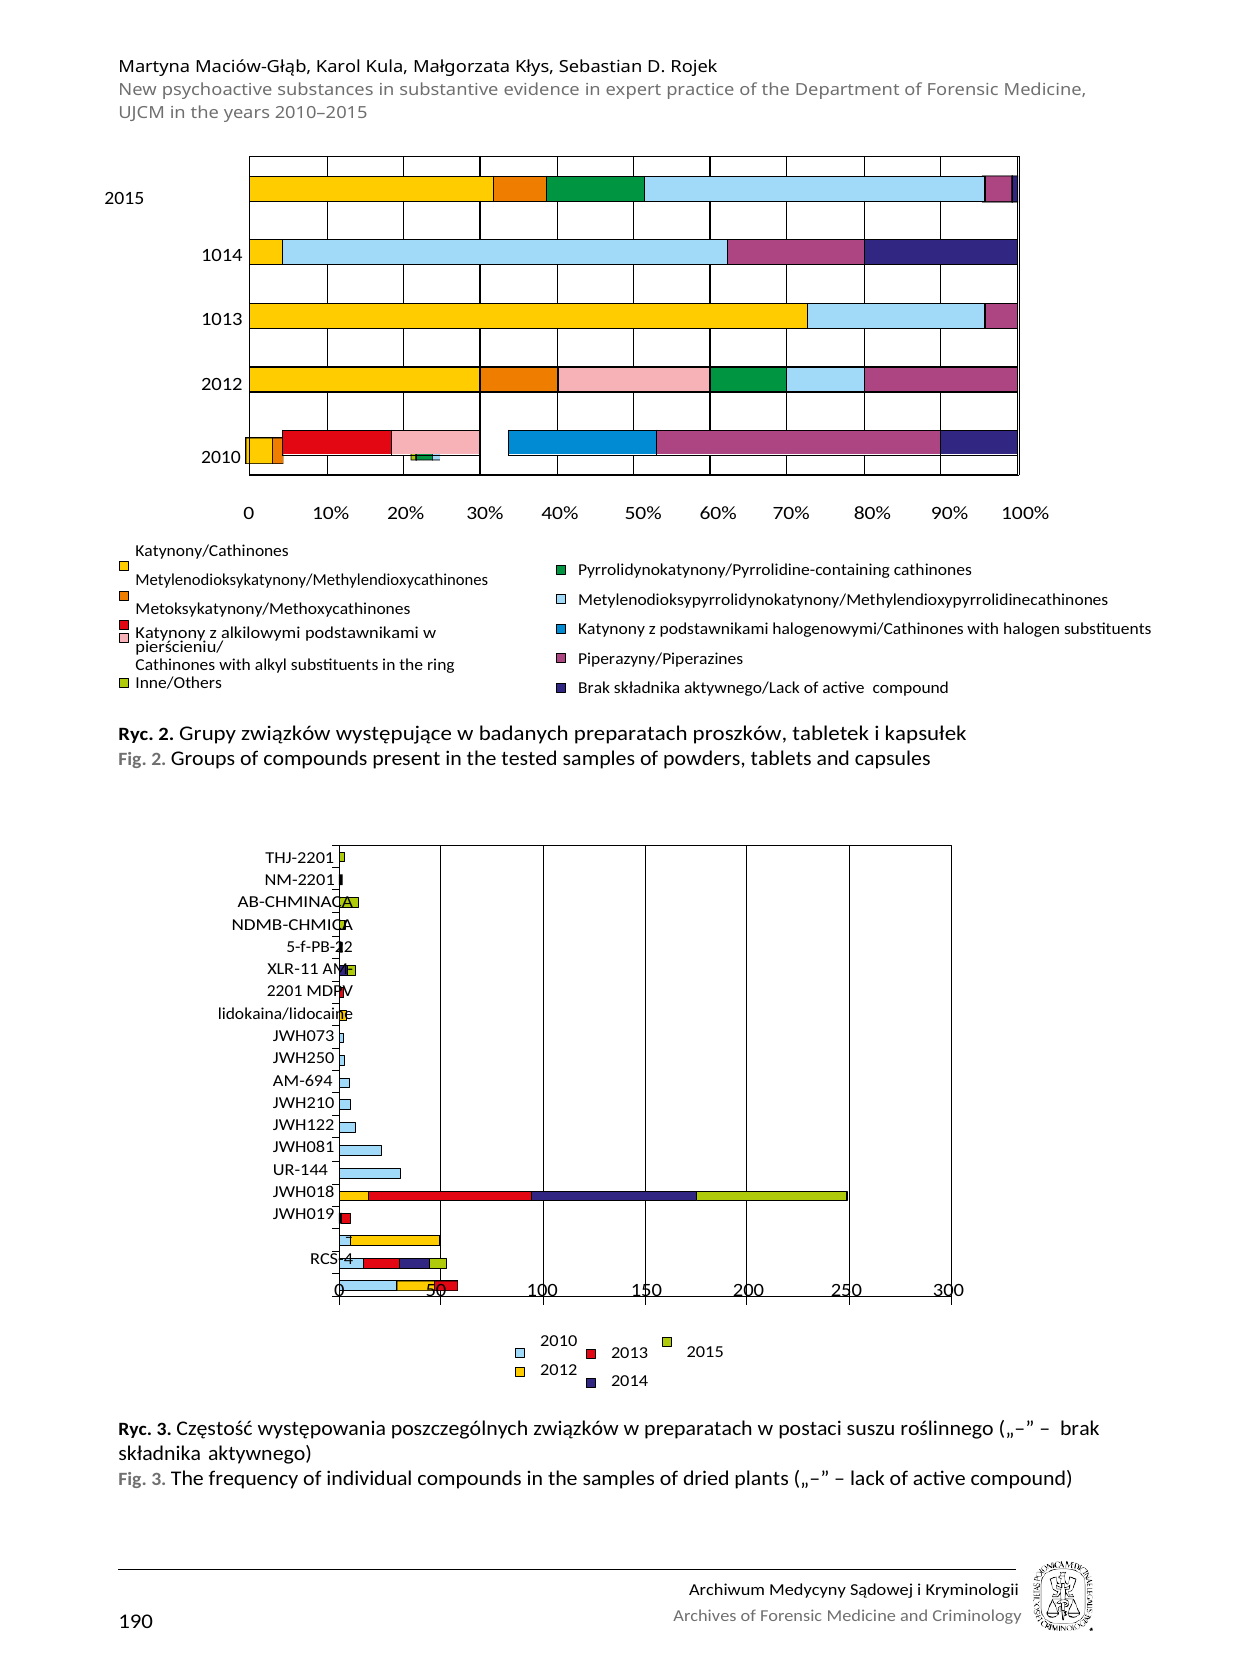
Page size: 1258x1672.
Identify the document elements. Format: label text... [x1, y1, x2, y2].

text 2012 [201, 372, 249, 395]
table_cell [787, 456, 864, 474]
table_cell [865, 393, 940, 429]
text Katynony z alkilowymi podstawnikami w pierścieniu/ [135, 627, 526, 656]
text [1020, 173, 1177, 209]
text AB-CHMINACA NDMB-CHMICA [213, 891, 353, 934]
table_cell [941, 456, 1017, 474]
table_cell [558, 456, 633, 474]
table_cell [547, 177, 644, 201]
table_cell [941, 265, 1017, 303]
table_cell [634, 393, 709, 429]
text 0 50 100 150 200 250 300 [334, 1279, 1177, 1302]
table_header [404, 157, 479, 176]
table_cell [711, 368, 786, 391]
text Fig. 2. Groups of compounds present in the tested samples of powders, tablets and capsules [118, 745, 1177, 770]
table_cell [481, 455, 557, 474]
table_cell [711, 456, 786, 474]
text 1013 [201, 308, 249, 331]
table_header [328, 157, 403, 176]
text 5-f-PB-22 XLR-11 AM-2201 MDPV [266, 936, 353, 1001]
table_cell [558, 265, 633, 303]
text Katynony/Cathinones Metylenodioksykatynony/Methylendioxycathinones Metoksykatynony/Methoxycathinones [135, 540, 526, 618]
text Ryc. 3. Częstość występowania poszczególnych związków w preparatach w postaci suszu roślinnego („–” – brak składnika aktywnego) [118, 1415, 1108, 1465]
table_cell [404, 329, 479, 366]
table_cell [986, 304, 1017, 328]
table_cell [634, 329, 709, 366]
table_cell [250, 430, 282, 454]
text 2015 [104, 173, 249, 209]
table_cell [328, 329, 403, 366]
text New psychoactive substances in substantive evidence in expert practice of the Department of Forensic Medicine, UJCM in the years 2010–2015 [118, 78, 1108, 124]
table_cell [328, 265, 403, 303]
table_cell [941, 201, 1017, 239]
table_cell [404, 393, 479, 429]
text 2010 [104, 1331, 577, 1351]
table_cell [481, 368, 557, 391]
table_cell [634, 456, 709, 474]
picture [1033, 1561, 1093, 1631]
table_cell [392, 431, 479, 454]
text 2015 [686, 1341, 1177, 1361]
text [1020, 372, 1177, 395]
table_cell [250, 329, 327, 366]
table_cell [250, 393, 327, 429]
table_header [941, 157, 1017, 176]
table_cell [711, 202, 786, 239]
table_cell [250, 304, 807, 328]
table_cell [558, 202, 633, 239]
table_cell [787, 368, 864, 391]
text Martyna Maciów-Głąb, Karol Kula, Małgorzata Kłys, Sebastian D. Rojek [118, 54, 1177, 77]
table_cell [711, 265, 786, 303]
table_cell [283, 240, 727, 264]
table_cell [808, 304, 984, 328]
table_cell [657, 431, 940, 454]
table_cell [250, 240, 282, 264]
table_cell [328, 202, 403, 239]
table_cell [509, 431, 656, 454]
table_cell [558, 329, 633, 366]
text Archiwum Medycyny Sądowej i Kryminologii [689, 1580, 1033, 1600]
table_cell [404, 265, 479, 303]
table_cell [404, 456, 479, 474]
picture [245, 437, 249, 464]
text 1014 [201, 243, 249, 266]
table_cell [250, 177, 493, 201]
text 2013 [611, 1342, 649, 1363]
table_cell [634, 202, 709, 239]
text 2010 [201, 431, 1177, 479]
text [1020, 308, 1177, 331]
table_header [634, 157, 709, 176]
text Cathinones with alkyl substituents in the ring Inne/Others [135, 656, 464, 693]
table_cell [941, 431, 1017, 454]
table_cell [865, 456, 940, 474]
table_cell [728, 240, 864, 264]
table_cell [328, 456, 403, 474]
table_cell [559, 368, 709, 391]
table_cell [250, 368, 479, 391]
text 2014 [611, 1371, 649, 1391]
table_header [250, 157, 327, 176]
text 0 10% 20% 30% 40% 50% 60% 70% 80% 90% 100% [243, 501, 1177, 524]
table_cell [941, 393, 1017, 429]
table_header [787, 157, 864, 176]
text [1020, 243, 1177, 266]
table_cell [250, 455, 327, 474]
table_cell [328, 393, 403, 429]
table_cell [481, 265, 557, 303]
text Brak składnika aktywnego/Lack of active compound [578, 678, 1177, 697]
table_cell [250, 265, 327, 303]
text lidokaina/lidocaine [104, 1003, 353, 1023]
table_cell [645, 177, 984, 201]
table_cell [865, 202, 940, 239]
text Fig. 3. The frequency of individual compounds in the samples of dried plants („–” – lack of active compound) [118, 1465, 1177, 1491]
table_cell [787, 329, 864, 366]
table_cell [494, 177, 546, 201]
table_cell [558, 393, 633, 429]
table_cell [787, 265, 864, 303]
text THJ-2201 NM-2201 [264, 847, 353, 889]
text [1093, 1600, 1177, 1627]
table_cell [787, 202, 864, 239]
table_header [558, 157, 633, 176]
table_cell [986, 176, 1017, 201]
table_cell [481, 329, 557, 366]
table_header [711, 157, 786, 176]
table_cell [481, 202, 557, 239]
table_cell [250, 202, 327, 239]
text Ryc. 2. Grupy związków występujące w badanych preparatach proszków, tabletek i kapsułek [118, 720, 1177, 745]
text Pyrrolidynokatynony/Pyrrolidine-containing cathinones Metylenodioksypyrrolidynokatynony/Methylendioxypyrrolidinecathinones Katynony z podstawnikami halogenowymi/Cathinones with halogen substituents Piperazyny/Piperazines [578, 559, 1177, 668]
text 190 Archives of Forensic Medicine and Criminology [118, 1600, 1033, 1627]
table_header [481, 157, 557, 176]
table_header [865, 157, 940, 176]
text JWH073 JWH250 AM-694 JWH210 JWH122 JWH081 UR-144 JWH018 JWH019 [273, 1025, 353, 1224]
table_cell [481, 430, 508, 454]
text 2012 [104, 1359, 577, 1379]
table_cell [865, 329, 940, 366]
text – RCS-4 [290, 1226, 353, 1268]
table_cell [283, 431, 391, 454]
table_cell [404, 202, 479, 239]
table_cell [481, 393, 557, 429]
table_cell [711, 393, 786, 429]
table_cell [865, 265, 940, 303]
table_cell [941, 329, 1017, 366]
table_cell [634, 265, 709, 303]
table_cell [865, 368, 1017, 391]
table_cell [787, 393, 864, 429]
text [1093, 1580, 1177, 1600]
table_cell [865, 240, 1017, 264]
table_cell [711, 329, 786, 366]
